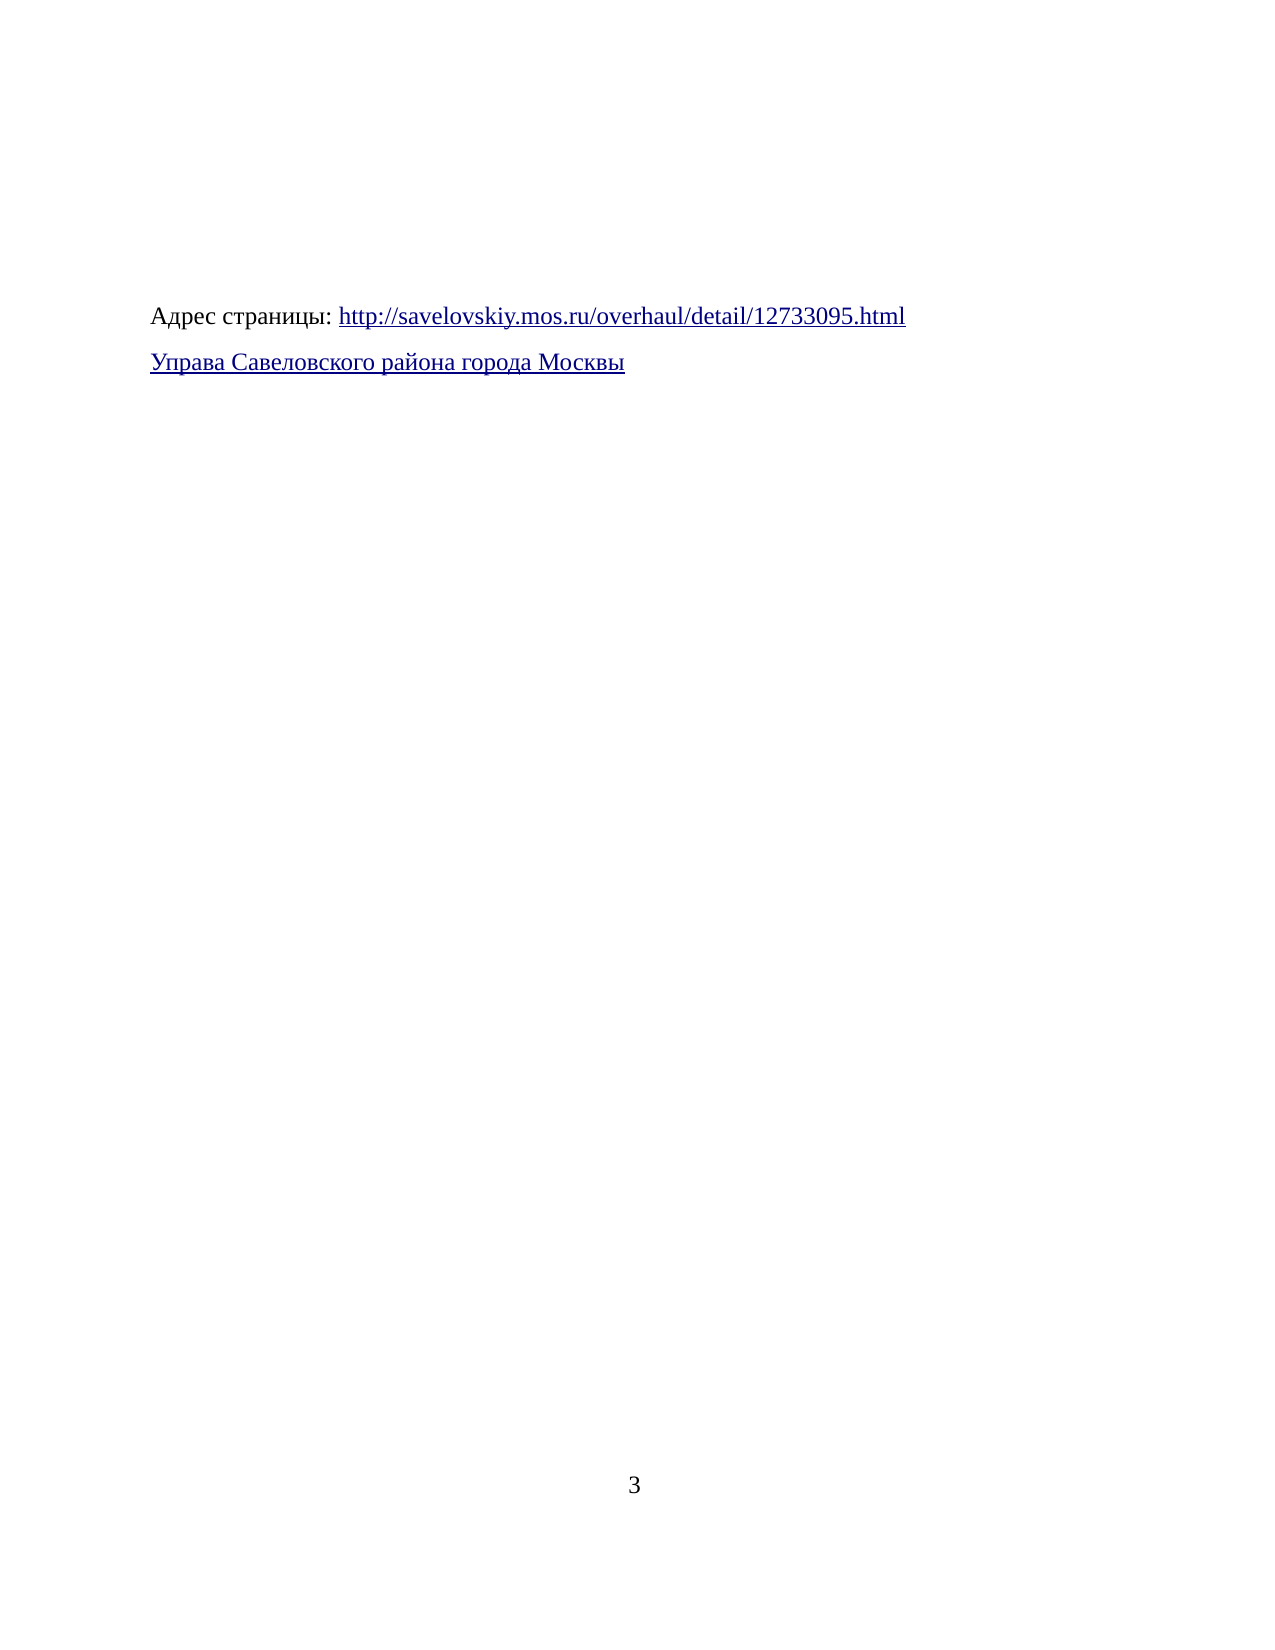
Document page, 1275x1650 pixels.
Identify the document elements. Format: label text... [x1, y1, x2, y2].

text Адрес страницы: http://savelovskiy.mos.ru/overhaul/detail/12733095.html [150, 301, 1125, 329]
text Управа Савеловского района города Москвы [150, 347, 1125, 376]
